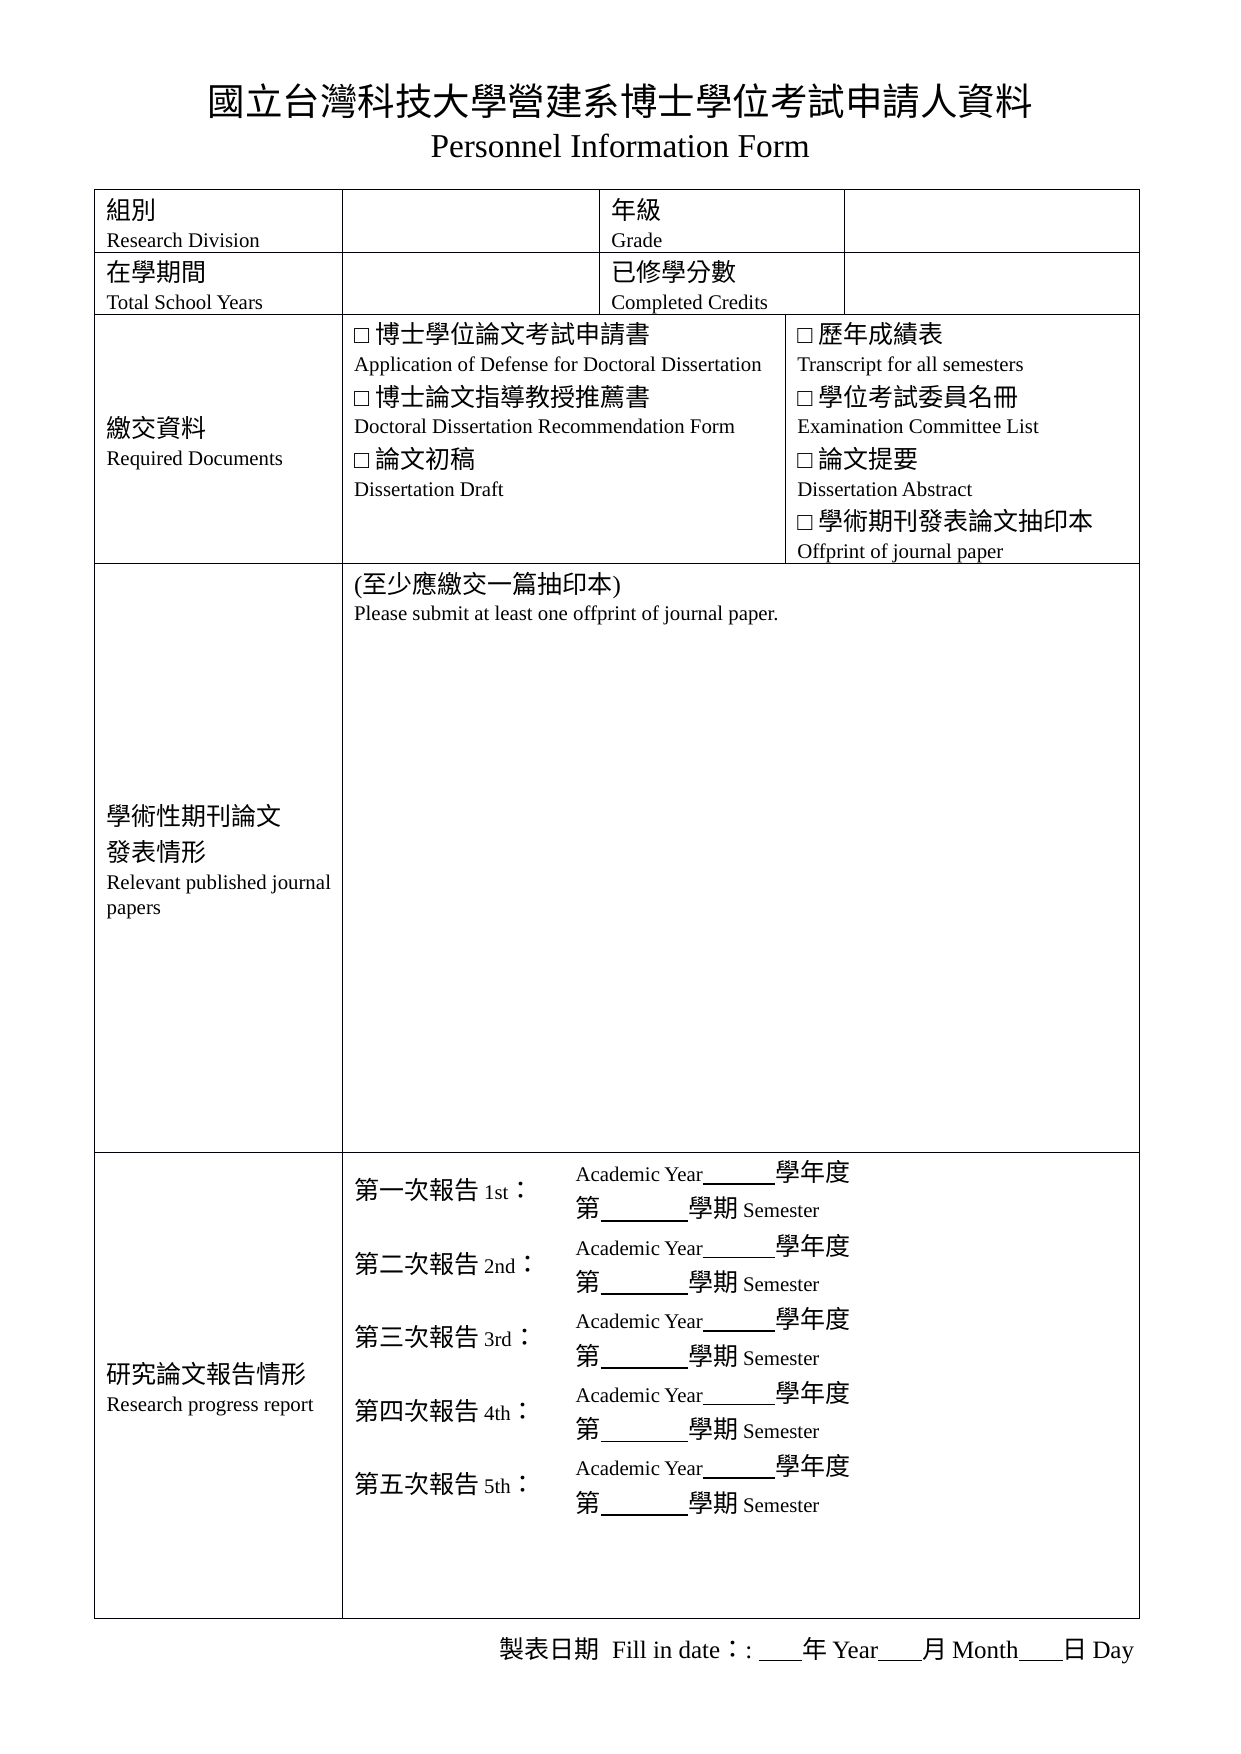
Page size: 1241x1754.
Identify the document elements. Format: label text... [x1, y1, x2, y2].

table_cell 第三次報告3rd： [343, 1299, 564, 1372]
text Personnel Information Form [106, 126, 1134, 164]
table_cell 繳交資料 Required Documents [95, 315, 342, 563]
table_cell [343, 501, 785, 563]
table_cell □ 歷年成績表 Transcript for all semesters [786, 315, 1139, 376]
table_cell □ 博士學位論文考試申請書 Application of Defense for Doctoral Dissertation [343, 315, 785, 376]
table_cell Academic Year 學年度 第 學期Semester [564, 1153, 1139, 1225]
text 製表日期 Fill in date：: 年Year 月Month 日Day [106, 1629, 1134, 1665]
table_cell 第五次報告5th： [343, 1446, 564, 1519]
table_cell [343, 625, 1139, 1152]
table_cell □ 學位考試委員名冊 Examination Committee List [786, 376, 1139, 438]
text 國立台灣科技大學營建系博士學位考試申請人資料 [106, 72, 1134, 126]
table_header [845, 190, 1139, 252]
table_cell □ 論文提要 Dissertation Abstract [786, 439, 1139, 501]
table_cell [343, 1519, 564, 1618]
table_cell 第一次報告1st： [343, 1153, 564, 1225]
table_cell 第四次報告4th： [343, 1372, 564, 1446]
table_cell Academic Year 學年度 第 學期Semester [564, 1446, 1139, 1519]
table_cell Academic Year 學年度 第 學期Semester [564, 1225, 1139, 1299]
table_cell 學術性期刊論文 發表情形 Relevant published journal papers [95, 564, 342, 1152]
table_header 年級 Grade [600, 190, 844, 252]
table_cell [845, 253, 1139, 314]
table_cell 在學期間 Total School Years [95, 253, 342, 314]
table_cell [564, 1519, 1139, 1618]
table_cell □ 論文初稿 Dissertation Draft [343, 439, 785, 501]
table_cell Academic Year 學年度 第 學期Semester [564, 1372, 1139, 1446]
table_header 組別 Research Division [95, 190, 342, 252]
table_cell [343, 253, 599, 314]
table_cell □ 博士論文指導教授推薦書 Doctoral Dissertation Recommendation Form [343, 376, 785, 438]
table_cell (至少應繳交一篇抽印本) Please submit at least one offprint of journal paper. [343, 564, 1139, 625]
table_header [343, 190, 599, 252]
table_cell 已修學分數 Completed Credits [600, 253, 844, 314]
table_cell 第二次報告2nd： [343, 1225, 564, 1299]
table_cell Academic Year 學年度 第 學期Semester [564, 1299, 1139, 1372]
table_cell 研究論文報告情形 Research progress report [95, 1153, 342, 1618]
table_cell □ 學術期刊發表論文抽印本 Offprint of journal paper [786, 501, 1139, 563]
